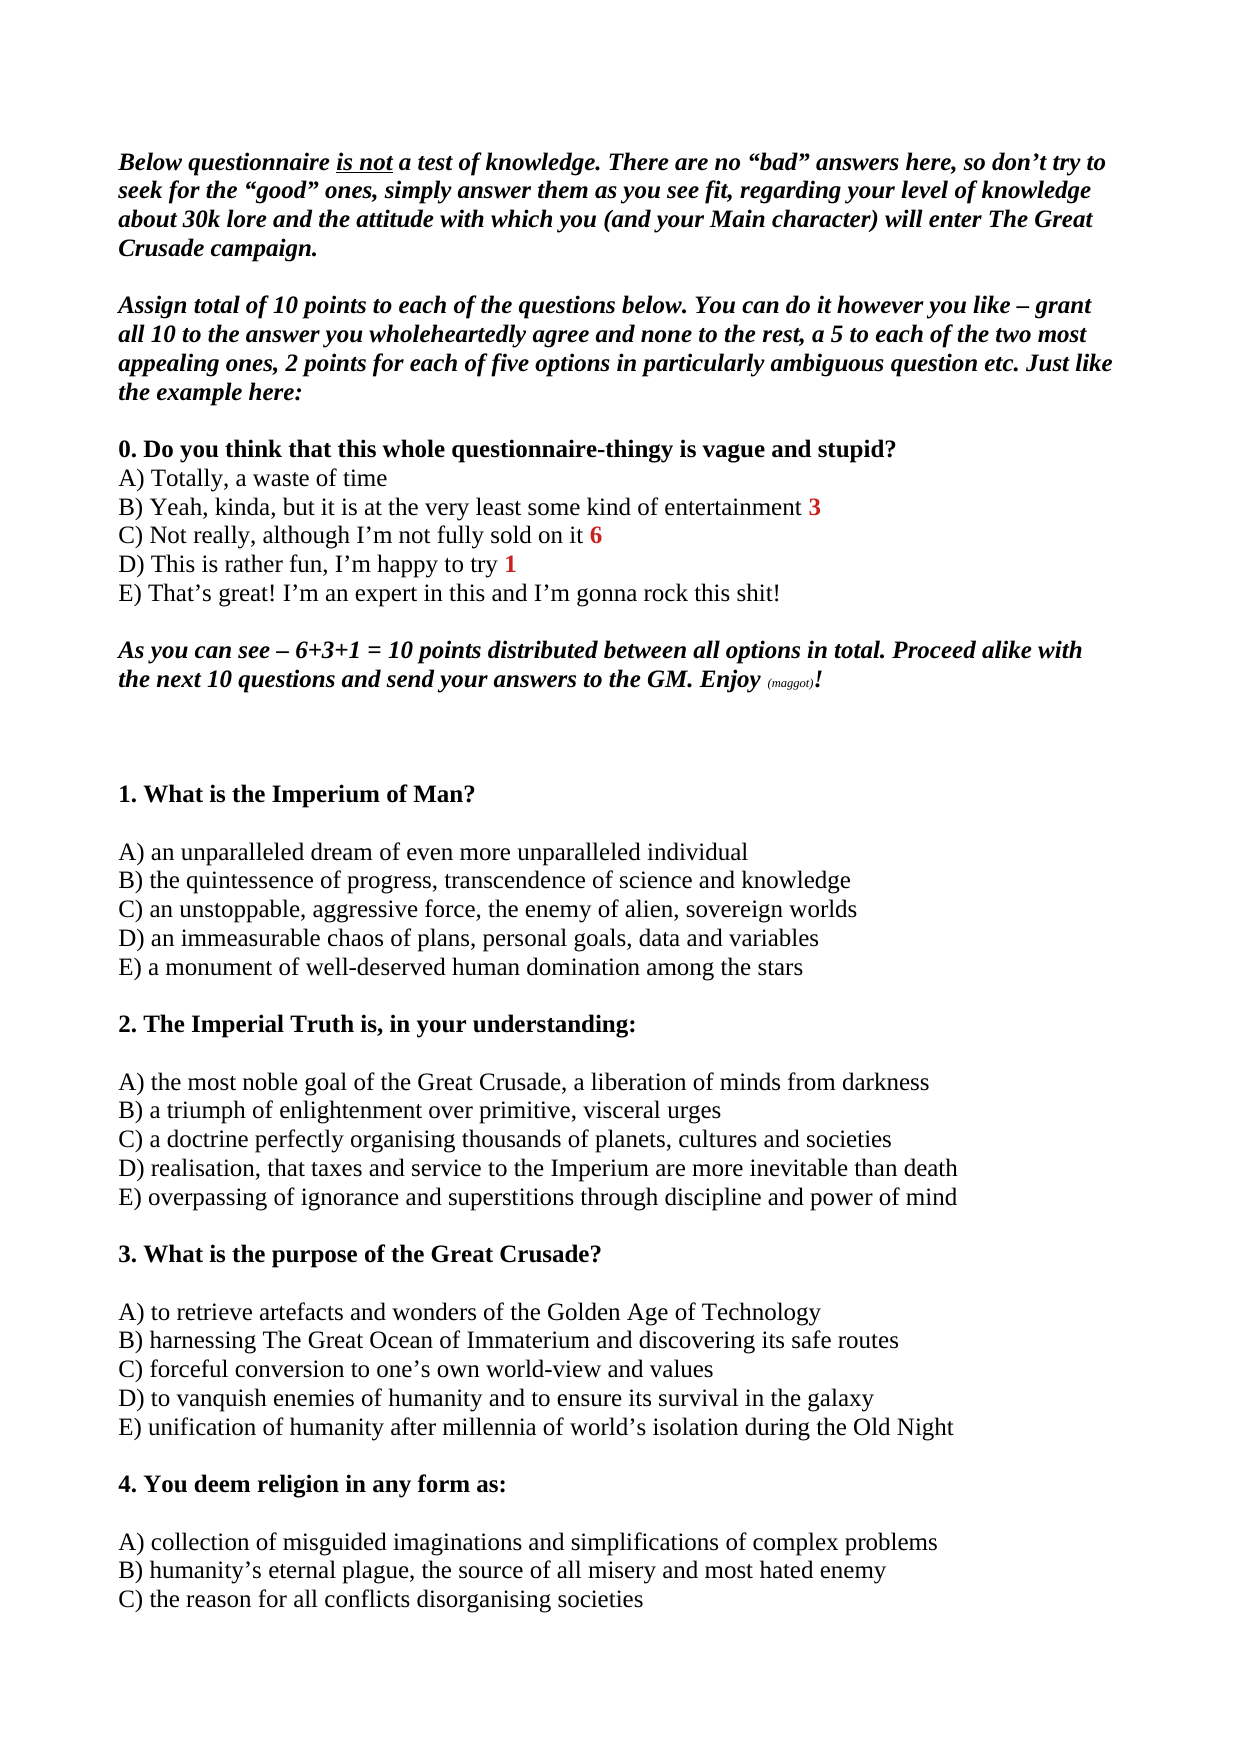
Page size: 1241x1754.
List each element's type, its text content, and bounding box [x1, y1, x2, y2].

text 4. You deem religion in any form as: [118, 1469, 1122, 1498]
text C) an unstoppable, aggressive force, the enemy of alien, sovereign worlds [118, 894, 1122, 923]
text C) the reason for all conflicts disorganising societies [118, 1584, 1122, 1613]
text A) the most noble goal of the Great Crusade, a liberation of minds from darkness [118, 1067, 1122, 1096]
text A) Totally, a waste of time [118, 463, 1122, 492]
text C) a doctrine perfectly organising thousands of planets, cultures and societies [118, 1124, 1122, 1153]
text 2. The Imperial Truth is, in your understanding: [118, 1009, 1122, 1038]
text As you can see – 6+3+1 = 10 points distributed between all options in total. Proceed alike with the next 10 questions and send your answers to the GM. Enjoy (maggot)! [118, 636, 1122, 693]
text D) This is rather fun, I’m happy to try 1 [118, 549, 1122, 578]
text 1. What is the Imperium of Man? [118, 779, 1122, 808]
text B) the quintessence of progress, transcendence of science and knowledge [118, 866, 1122, 894]
text 0. Do you think that this whole questionnaire-thingy is vague and stupid? [118, 434, 1122, 463]
text B) harnessing The Great Ocean of Immaterium and discovering its safe routes [118, 1326, 1122, 1354]
text A) to retrieve artefacts and wonders of the Golden Age of Technology [118, 1297, 1122, 1326]
text A) an unparalleled dream of even more unparalleled individual [118, 837, 1122, 866]
text B) Yeah, kinda, but it is at the very least some kind of entertainment 3 [118, 492, 1122, 521]
text D) an immeasurable chaos of plans, personal goals, data and variables [118, 923, 1122, 952]
text C) Not really, although I’m not fully sold on it 6 [118, 521, 1122, 549]
text E) overpassing of ignorance and superstitions through discipline and power of mind [118, 1182, 1122, 1211]
text 3. What is the purpose of the Great Crusade? [118, 1239, 1122, 1268]
text E) unification of humanity after millennia of world’s isolation during the Old Night [118, 1412, 1122, 1441]
text B) humanity’s eternal plague, the source of all misery and most hated enemy [118, 1556, 1122, 1584]
text D) realisation, that taxes and service to the Imperium are more inevitable than death [118, 1153, 1122, 1182]
text E) That’s great! I’m an expert in this and I’m gonna rock this shit! [118, 578, 1122, 607]
text Below questionnaire is not a test of knowledge. There are no “bad” answers here, so don’t try to seek for the “good” ones, simply answer them as you see fit, regarding your level of knowledge about 30k lore and the attitude with which you (and your Main character) will enter The Great Crusade campaign. [118, 147, 1122, 262]
text C) forceful conversion to one’s own world-view and values [118, 1354, 1122, 1383]
text D) to vanquish enemies of humanity and to ensure its survival in the galaxy [118, 1383, 1122, 1412]
text B) a triumph of enlightenment over primitive, visceral urges [118, 1096, 1122, 1124]
text E) a monument of well-deserved human domination among the stars [118, 952, 1122, 981]
text Assign total of 10 points to each of the questions below. You can do it however you like – grant all 10 to the answer you wholeheartedly agree and none to the rest, a 5 to each of the two most appealing ones, 2 points for each of five options in particularly ambiguous question etc. Just like the example here: [118, 291, 1122, 406]
text A) collection of misguided imaginations and simplifications of complex problems [118, 1527, 1122, 1556]
